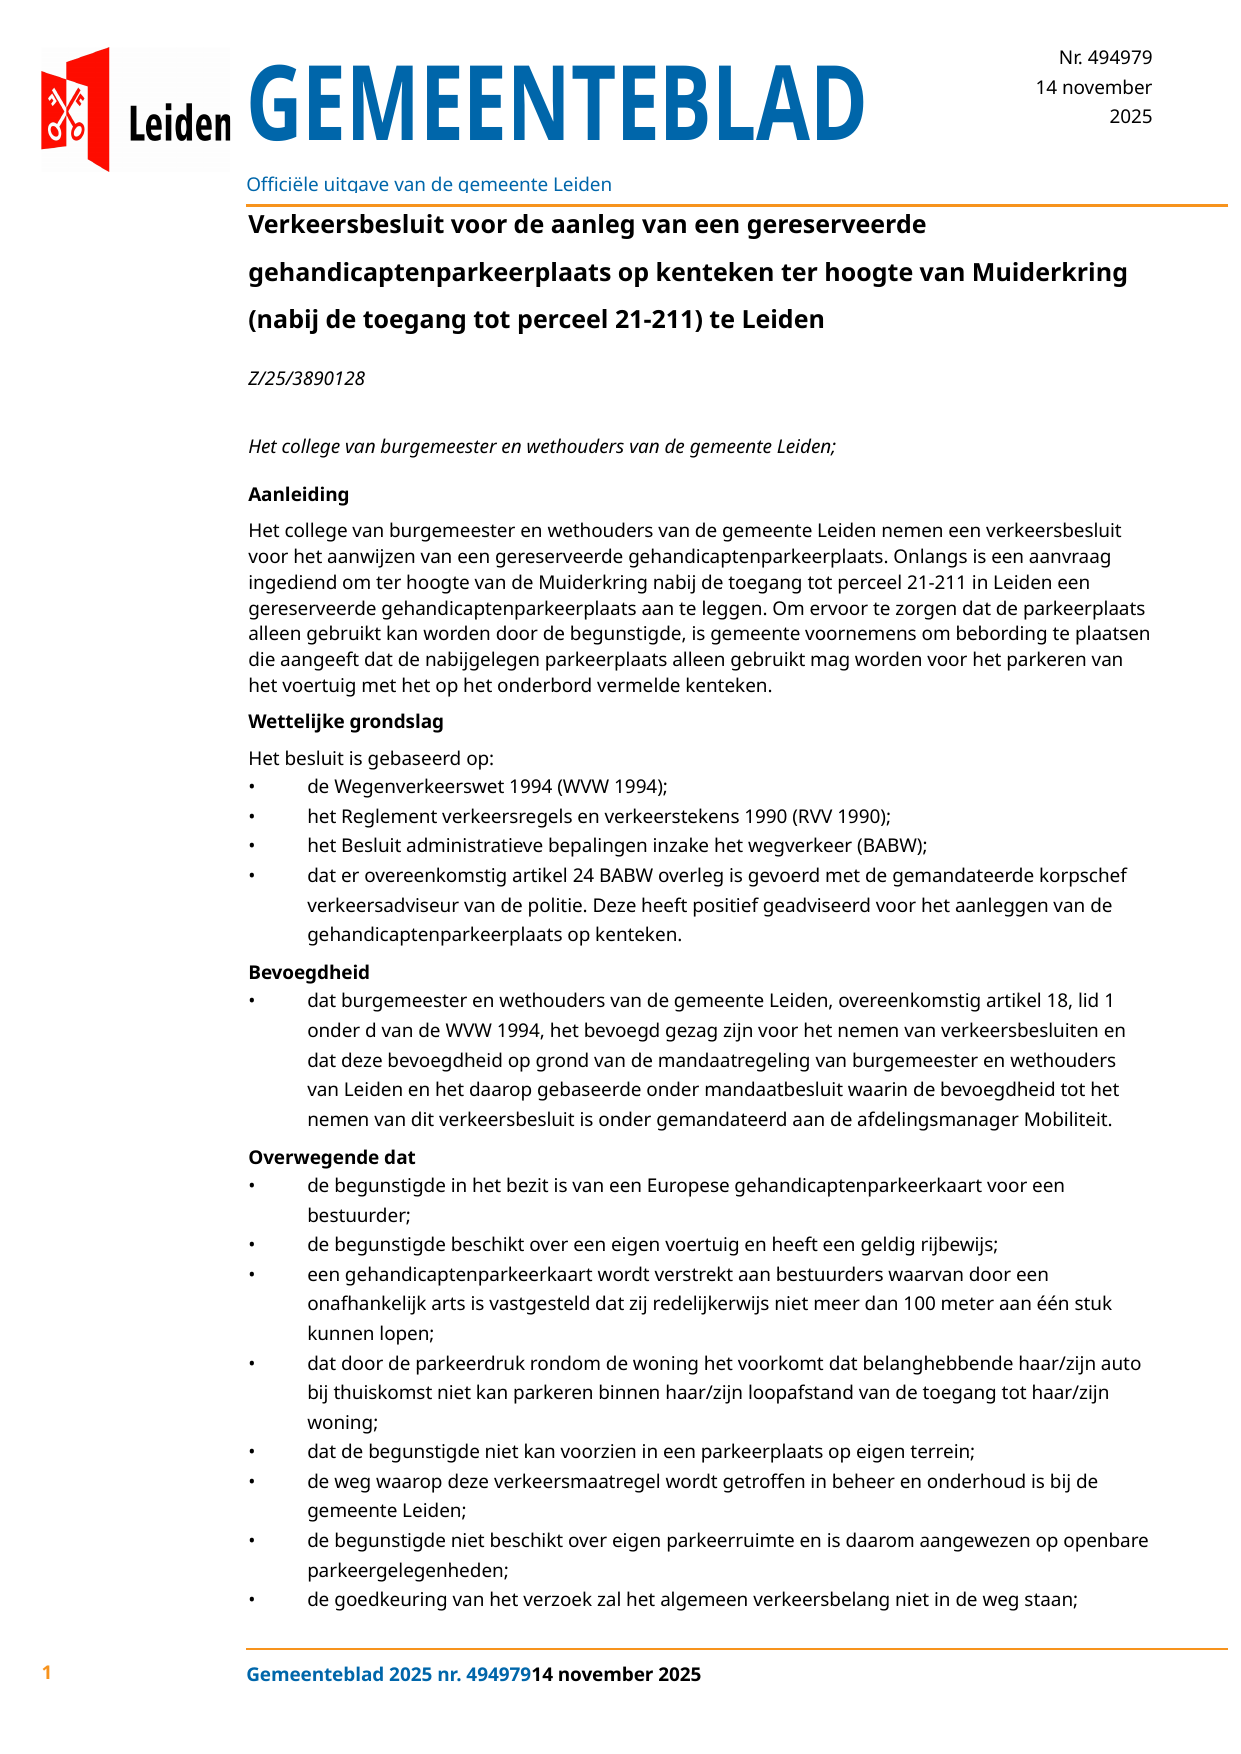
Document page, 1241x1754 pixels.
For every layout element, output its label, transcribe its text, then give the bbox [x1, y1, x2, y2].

text Verkeersbesluit voor de aanleg van een gereserveerde gehandicaptenparkeerplaats op kenteken ter hoogte van Muiderkring (nabij de toegang tot perceel 21-211) te Leiden [248, 207, 1152, 336]
text Aanleiding [248, 481, 1152, 507]
text Het college van burgemeester en wethouders van de gemeente Leiden nemen een verkeersbesluit voor het aanwijzen van een gereserveerde gehandicaptenparkeerplaats. Onlangs is een aanvraag ingediend om ter hoogte van de Muiderkring nabij de toegang tot perceel 21-211 in Leiden een gereserveerde gehandicaptenparkeerplaats aan te leggen. Om ervoor te zorgen dat de parkeerplaats alleen gebruikt kan worden door de begunstigde, is gemeente voornemens om bebording te plaatsen die aangeeft dat de nabijgelegen parkeerplaats alleen gebruikt mag worden voor het parkeren van het voertuig met het op het onderbord vermelde kenteken. [248, 517, 1152, 698]
list de weg waarop deze verkeersmaatregel wordt getroffen in beheer en onderhoud is bij de gemeente Leiden; [248, 1468, 1152, 1523]
list de begunstigde in het bezit is van een Europese gehandicaptenparkeerkaart voor een bestuurder; [248, 1172, 1152, 1228]
list dat door de parkeerdruk rondom de woning het voorkomt dat belanghebbende haar/zijn auto bij thuiskomst niet kan parkeren binnen haar/zijn loopafstand van de toegang tot haar/zijn woning; [248, 1350, 1152, 1435]
text Z/25/3890128 [248, 366, 1152, 391]
text Bevoegdheid [248, 959, 1152, 985]
text Wettelijke grondslag [248, 708, 1152, 734]
text Het besluit is gebaseerd op: [248, 745, 1152, 771]
list de goedkeuring van het verzoek zal het algemeen verkeersbelang niet in de weg staan; [248, 1586, 1152, 1612]
text Het college van burgemeester en wethouders van de gemeente Leiden; [248, 433, 1152, 459]
list dat de begunstigde niet kan voorzien in een parkeerplaats op eigen terrein; [248, 1438, 1152, 1464]
list de begunstigde niet beschikt over eigen parkeerruimte en is daarom aangewezen op openbare parkeergelegenheden; [248, 1527, 1152, 1583]
list dat er overeenkomstig artikel 24 BABW overleg is gevoerd met de gemandateerde korpschef verkeersadviseur van de politie. Deze heeft positief geadviseerd voor het aanleggen van de gehandicaptenparkeerplaats op kenteken. [248, 862, 1152, 947]
text Overwegende dat [248, 1144, 1152, 1170]
picture [41, 47, 231, 172]
list een gehandicaptenparkeerkaart wordt verstrekt aan bestuurders waarvan door een onafhankelijk arts is vastgesteld dat zij redelijkerwijs niet meer dan 100 meter aan één stuk kunnen lopen; [248, 1261, 1152, 1346]
list de Wegenverkeerswet 1994 (WVW 1994); [248, 773, 1152, 799]
list het Reglement verkeersregels en verkeerstekens 1990 (RVV 1990); [248, 803, 1152, 829]
list het Besluit administratieve bepalingen inzake het wegverkeer (BABW); [248, 833, 1152, 858]
list dat burgemeester en wethouders van de gemeente Leiden, overeenkomstig artikel 18, lid 1 onder d van de WVW 1994, het bevoegd gezag zijn voor het nemen van verkeersbesluiten en dat deze bevoegdheid op grond van de mandaatregeling van burgemeester en wethouders van Leiden en het daarop gebaseerde onder mandaatbesluit waarin de bevoegdheid tot het nemen van dit verkeersbesluit is onder gemandateerd aan de afdelingsmanager Mobiliteit. [248, 988, 1152, 1132]
list de begunstigde beschikt over een eigen voertuig en heeft een geldig rijbewijs; [248, 1231, 1152, 1257]
